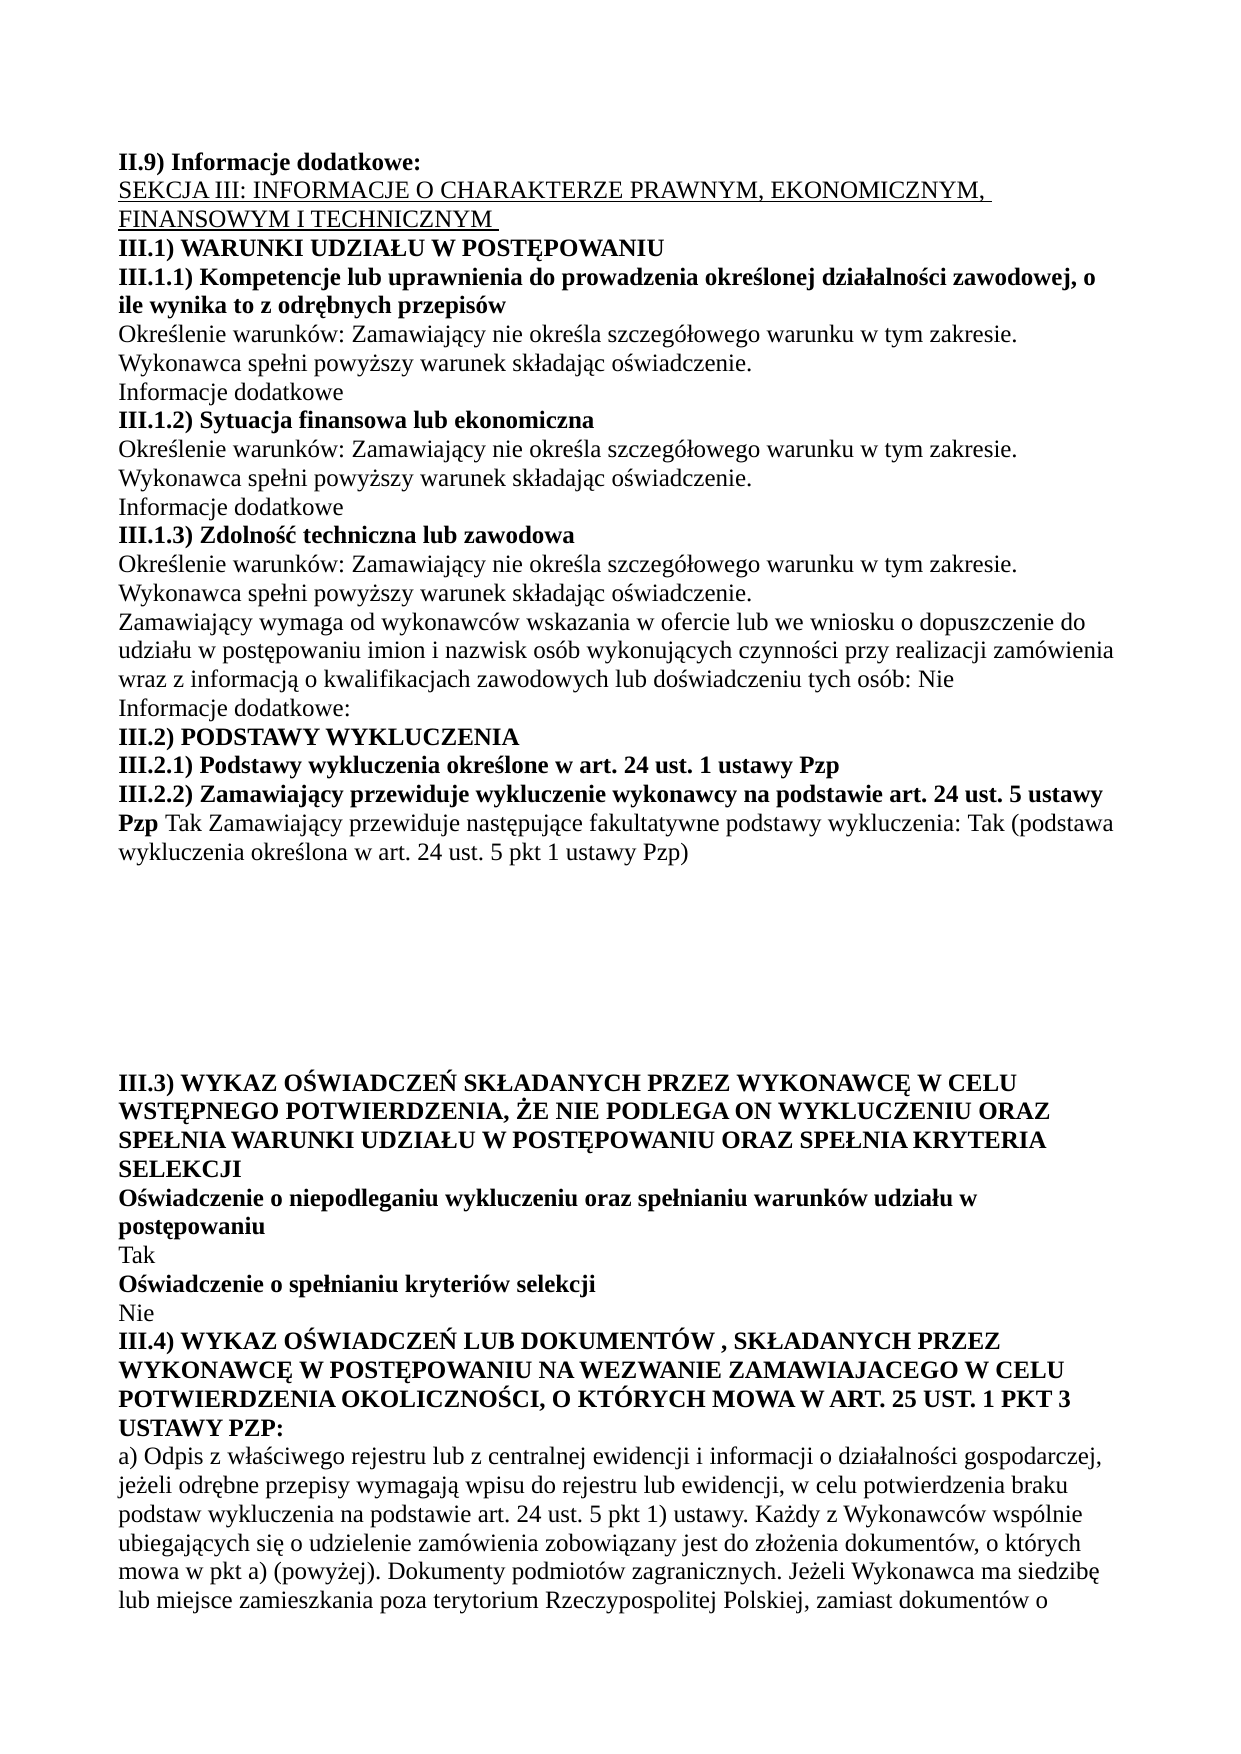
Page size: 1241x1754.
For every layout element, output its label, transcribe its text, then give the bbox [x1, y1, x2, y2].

text II.9) Informacje dodatkowe: [118, 118, 1122, 176]
text III.4) WYKAZ OŚWIADCZEŃ LUB DOKUMENTÓW , SKŁADANYCH PRZEZ WYKONAWCĘ W POSTĘPOWANIU NA WEZWANIE ZAMAWIAJACEGO W CELU POTWIERDZENIA OKOLICZNOŚCI, O KTÓRYCH MOWA W ART. 25 UST. 1 PKT 3 USTAWY PZP: [118, 1326, 1122, 1441]
text a) Odpis z właściwego rejestru lub z centralnej ewidencji i informacji o działalności gospodarczej, jeżeli odrębne przepisy wymagają wpisu do rejestru lub ewidencji, w celu potwierdzenia braku podstaw wykluczenia na podstawie art. 24 ust. 5 pkt 1) ustawy. Każdy z Wykonawców wspólnie ubiegających się o udzielenie zamówienia zobowiązany jest do złożenia dokumentów, o których mowa w pkt a) (powyżej). Dokumenty podmiotów zagranicznych. Jeżeli Wykonawca ma siedzibę lub miejsce zamieszkania poza terytorium Rzeczypospolitej Polskiej, zamiast dokumentów o [118, 1441, 1122, 1614]
text Oświadczenie o niepodleganiu wykluczeniu oraz spełnianiu warunków udziału w postępowaniu Tak Oświadczenie o spełnianiu kryteriów selekcji Nie [118, 1183, 1122, 1326]
text III.2.1) Podstawy wykluczenia określone w art. 24 ust. 1 ustawy Pzp III.2.2) Zamawiający przewiduje wykluczenie wykonawcy na podstawie art. 24 ust. 5 ustawy Pzp Tak Zamawiający przewiduje następujące fakultatywne podstawy wykluczenia: Tak (podstawa wykluczenia określona w art. 24 ust. 5 pkt 1 ustawy Pzp) [118, 751, 1122, 1038]
text SEKCJA III: INFORMACJE O CHARAKTERZE PRAWNYM, EKONOMICZNYM, FINANSOWYM I TECHNICZNYM [118, 176, 1122, 233]
text III.1) WARUNKI UDZIAŁU W POSTĘPOWANIU [118, 233, 1122, 262]
text III.1.1) Kompetencje lub uprawnienia do prowadzenia określonej działalności zawodowej, o ile wynika to z odrębnych przepisów Określenie warunków: Zamawiający nie określa szczegółowego warunku w tym zakresie. Wykonawca spełni powyższy warunek składając oświadczenie. Informacje dodatkowe III.1.2) Sytuacja finansowa lub ekonomiczna Określenie warunków: Zamawiający nie określa szczegółowego warunku w tym zakresie. Wykonawca spełni powyższy warunek składając oświadczenie. Informacje dodatkowe III.1.3) Zdolność techniczna lub zawodowa Określenie warunków: Zamawiający nie określa szczegółowego warunku w tym zakresie. Wykonawca spełni powyższy warunek składając oświadczenie. Zamawiający wymaga od wykonawców wskazania w ofercie lub we wniosku o dopuszczenie do udziału w postępowaniu imion i nazwisk osób wykonujących czynności przy realizacji zamówienia wraz z informacją o kwalifikacjach zawodowych lub doświadczeniu tych osób: Nie Informacje dodatkowe: [118, 262, 1122, 722]
text III.2) PODSTAWY WYKLUCZENIA [118, 722, 1122, 751]
text III.3) WYKAZ OŚWIADCZEŃ SKŁADANYCH PRZEZ WYKONAWCĘ W CELU WSTĘPNEGO POTWIERDZENIA, ŻE NIE PODLEGA ON WYKLUCZENIU ORAZ SPEŁNIA WARUNKI UDZIAŁU W POSTĘPOWANIU ORAZ SPEŁNIA KRYTERIA SELEKCJI [118, 1068, 1122, 1183]
